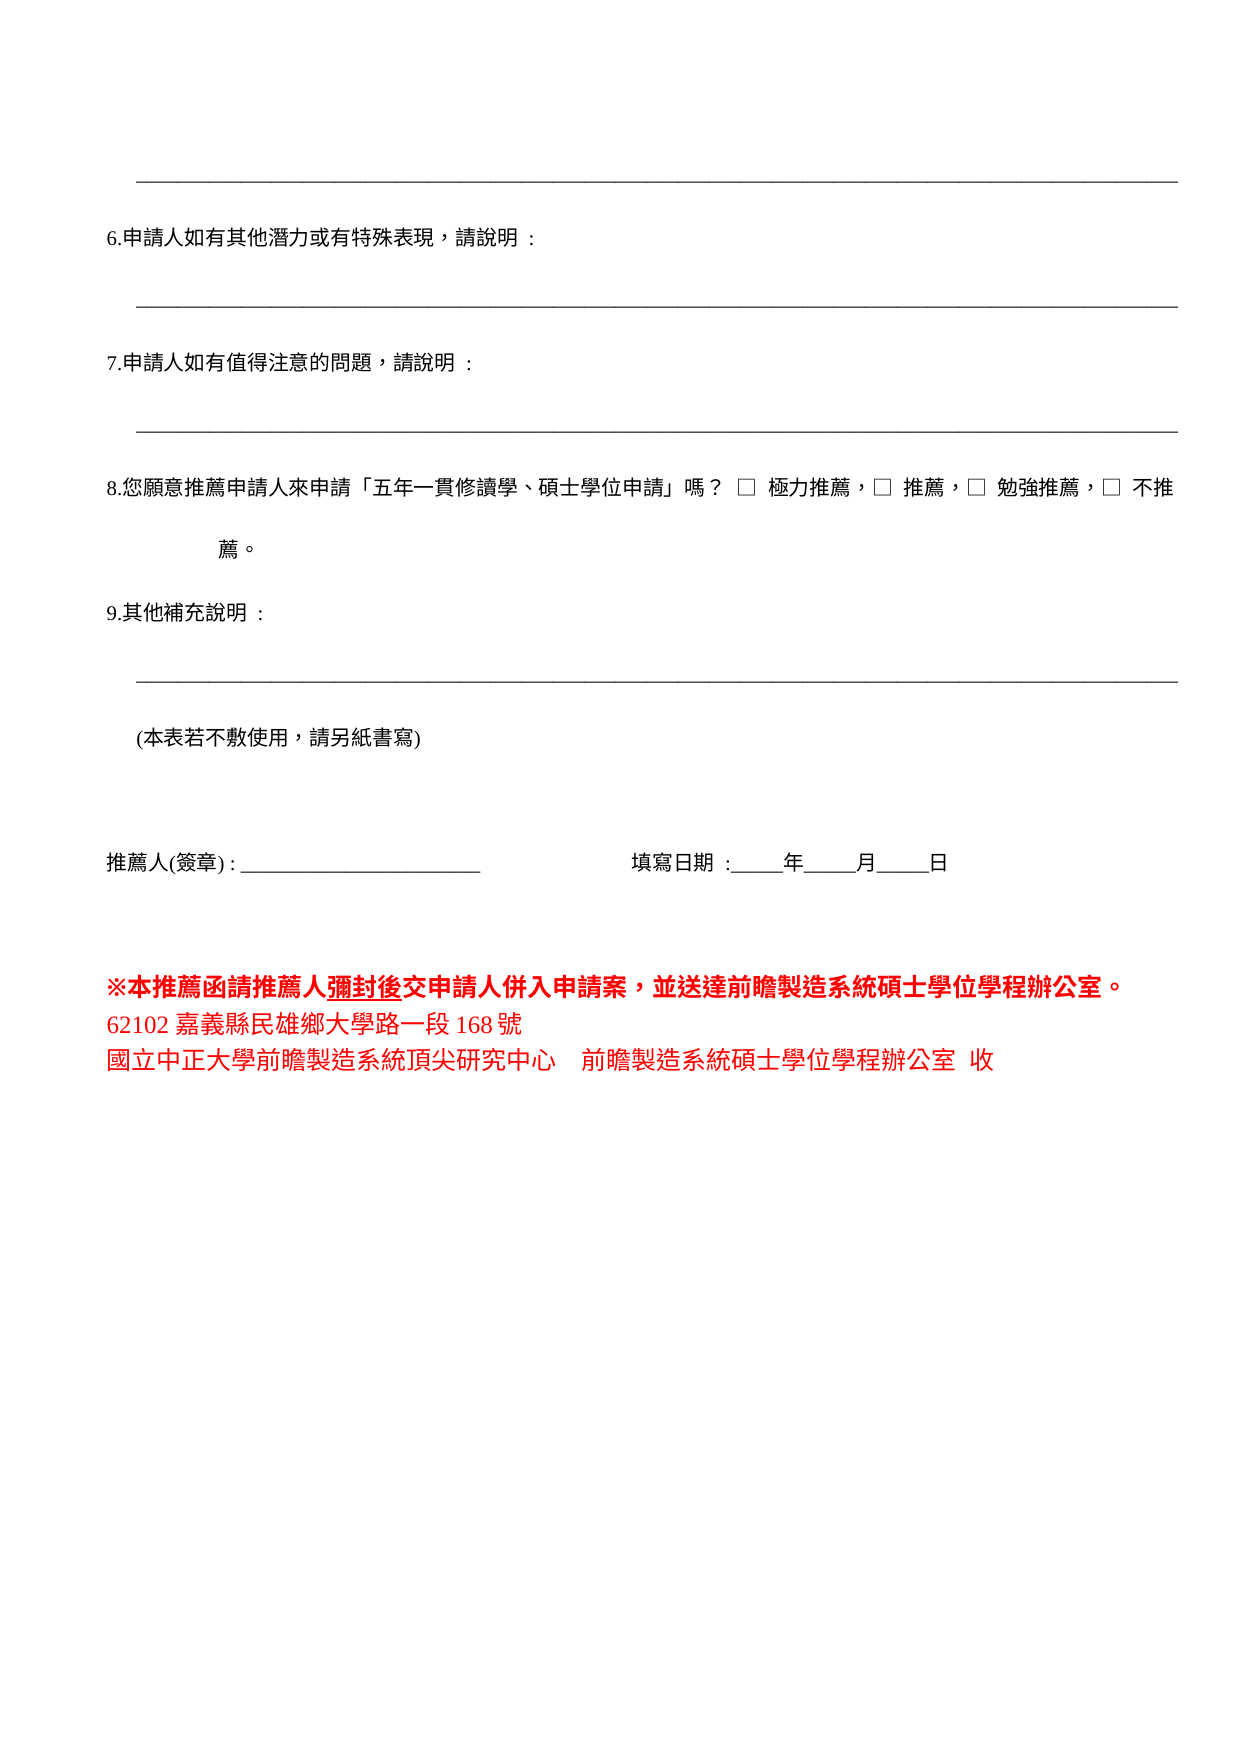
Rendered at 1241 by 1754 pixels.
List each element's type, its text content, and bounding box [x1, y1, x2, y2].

text 推薦人(簽章) : _______________________ 填寫日期 :_____年_____月_____日 [106, 819, 1240, 882]
text ____________________________________________________________________________________________________ [136, 632, 1222, 694]
text 國立中正大學前瞻製造系統頂尖研究中心 前瞻製造系統碩士學位學程辦公室 收 [106, 1040, 1134, 1077]
text ____________________________________________________________________________________________________ [136, 132, 1222, 194]
text (本表若不敷使用，請另紙書寫) [136, 694, 1222, 757]
text 6.申請人如有其他潛力或有特殊表現，請說明 : [106, 194, 1134, 257]
text 9.其他補充說明 : [106, 569, 1134, 632]
text 62102 嘉義縣民雄鄉大學路一段168號 [106, 1004, 1134, 1040]
text ____________________________________________________________________________________________________ [136, 382, 1222, 444]
text ____________________________________________________________________________________________________ [136, 257, 1222, 319]
text 8.您願意推薦申請人來申請「五年一貫修讀學、碩士學位申請」嗎？ □ 極力推薦，□ 推薦，□ 勉強推薦，□ 不推薦。 [106, 444, 1184, 569]
text 7.申請人如有值得注意的問題，請說明 : [106, 319, 1134, 382]
text ※本推薦函請推薦人彌封後交申請人併入申請案，並送達前瞻製造系統碩士學位學程辦公室。 [106, 968, 1134, 1004]
